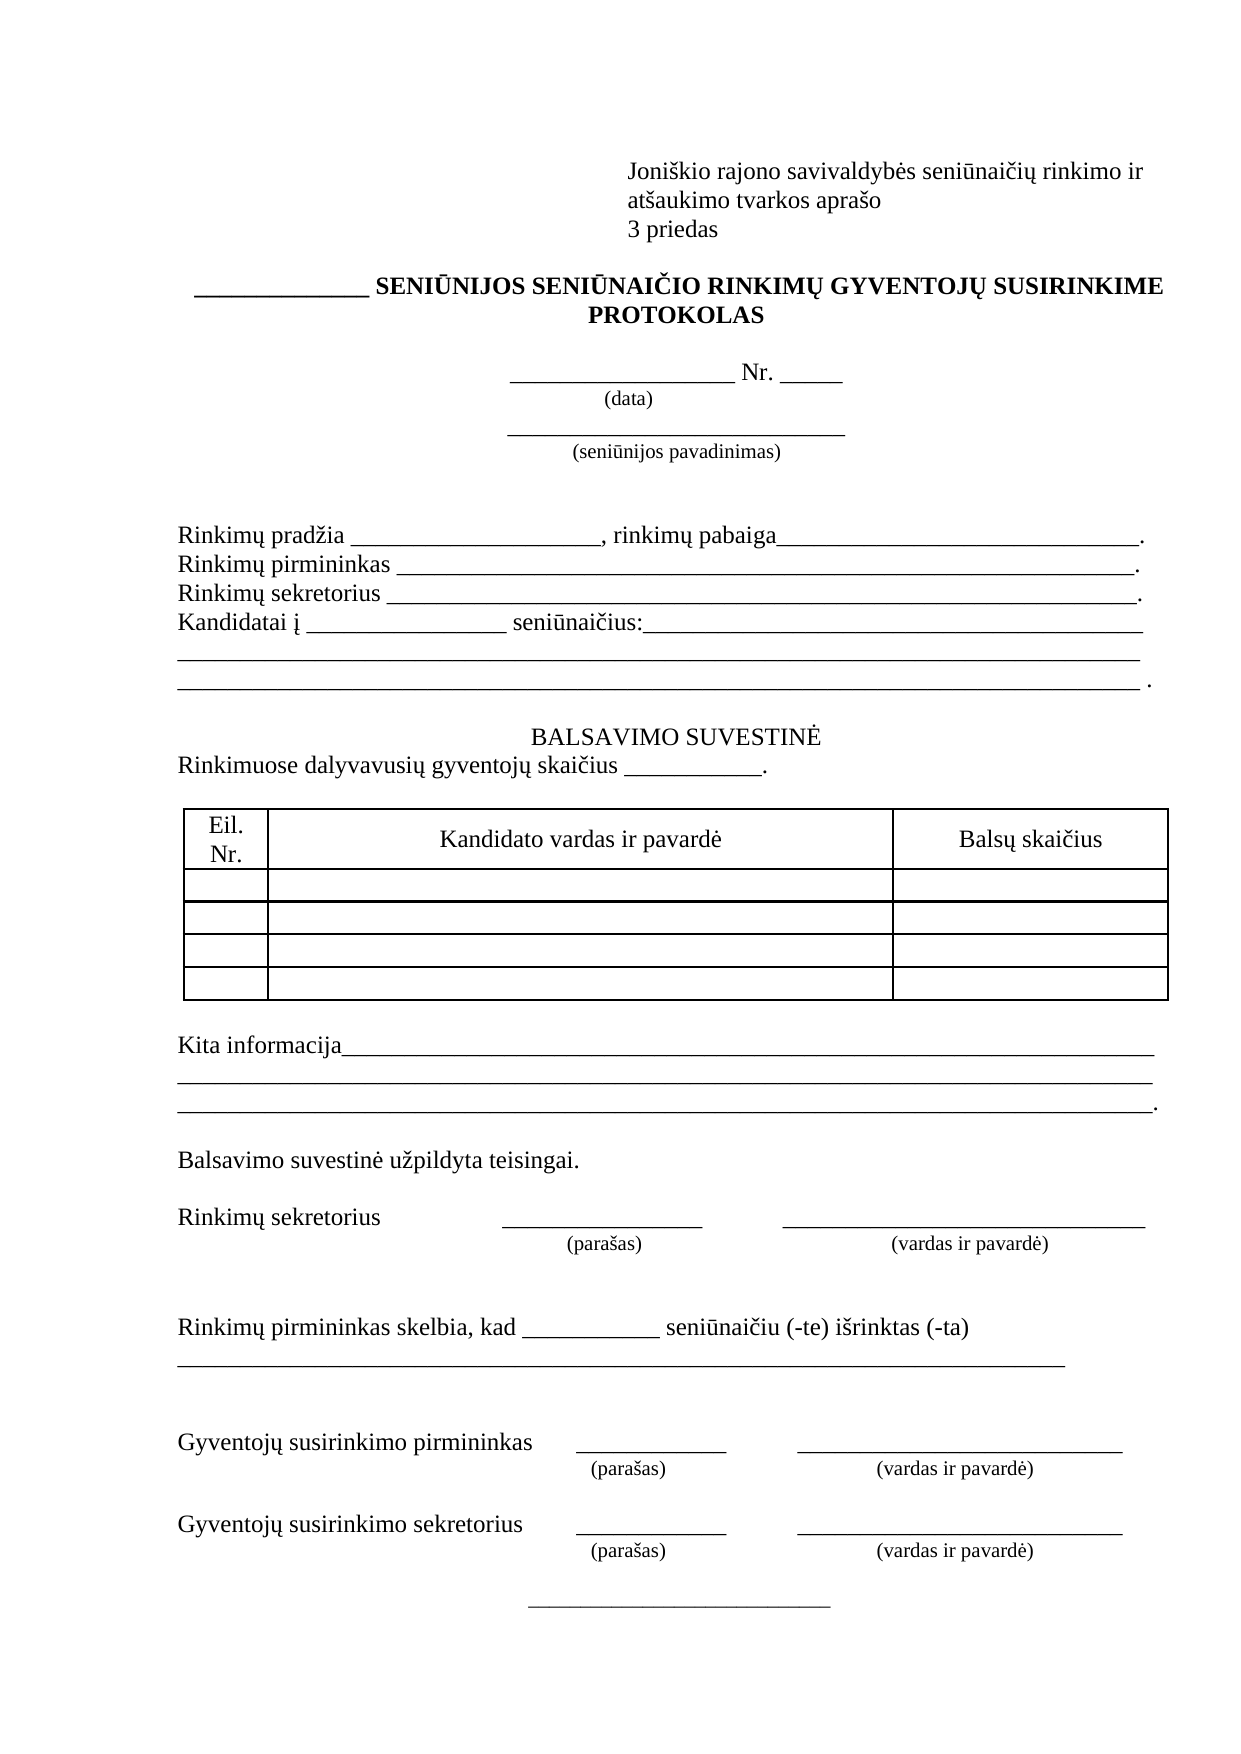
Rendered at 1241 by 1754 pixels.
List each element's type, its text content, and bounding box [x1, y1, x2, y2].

table_cell [185, 903, 267, 933]
table_cell [185, 870, 267, 900]
text (parašas) (vardas ir pavardė) [177, 1456, 1181, 1480]
table_header Balsų skaičius [894, 810, 1167, 868]
text Joniškio rajono savivaldybės seniūnaičių rinkimo ir atšaukimo tvarkos aprašo [627, 156, 1181, 214]
text Rinkimuose dalyvavusių gyventojų skaičius ___________. [177, 751, 1181, 779]
table_cell [894, 935, 1167, 966]
text Balsavimo suvestinė užpildyta teisingai. [177, 1145, 1181, 1173]
text 3 priedas [177, 214, 1181, 242]
text ______________ SENIŪNIJOS SENIŪNAIČIO RINKIMŲ GYVENTOJŲ SUSIRINKIME PROTOKOLAS [177, 271, 1181, 329]
text ___________________________ [177, 410, 1181, 439]
text __________________ Nr. _____ [177, 357, 1181, 386]
table_cell [894, 903, 1167, 933]
text ______________________________________________________________________________ [177, 1058, 1181, 1087]
table_cell [269, 870, 892, 900]
text Rinkimų sekretorius ________________ _____________________________ [177, 1202, 1181, 1231]
table_cell [269, 968, 892, 999]
table_cell [894, 968, 1167, 999]
text Rinkimų pirmininkas ___________________________________________________________. [177, 549, 1181, 578]
text (parašas) (vardas ir pavardė) [177, 1538, 1181, 1562]
text BALSAVIMO SUVESTINĖ [177, 722, 1181, 751]
text Kandidatai į ________________ seniūnaičius:________________________________________ [177, 607, 1181, 636]
text _____________________________________________________________________________ [177, 636, 1181, 664]
text ______________________________________________________________________________. [177, 1087, 1181, 1116]
text Rinkimų sekretorius ____________________________________________________________. [177, 578, 1181, 607]
text Gyventojų susirinkimo sekretorius ____________ __________________________ [177, 1509, 1181, 1538]
text _______________________________________________________________________ [177, 1341, 1181, 1370]
table_cell [269, 935, 892, 966]
table_header Eil. Nr. [185, 810, 267, 868]
text _____________________________ [177, 1586, 1181, 1610]
text (data) [177, 386, 1181, 410]
text (seniūnijos pavadinimas) [177, 439, 1181, 463]
table_cell [185, 935, 267, 966]
text Rinkimų pradžia ____________________, rinkimų pabaiga_____________________________. [177, 521, 1181, 549]
text Rinkimų pirmininkas skelbia, kad ___________ seniūnaičiu (-te) išrinktas (-ta) [177, 1312, 1181, 1341]
table_header Kandidato vardas ir pavardė [269, 810, 892, 868]
text Gyventojų susirinkimo pirmininkas ____________ __________________________ [177, 1427, 1181, 1456]
text Kita informacija_________________________________________________________________ [177, 1030, 1181, 1058]
text (parašas) (vardas ir pavardė) [177, 1231, 1181, 1255]
table_cell [185, 968, 267, 999]
table_cell [269, 903, 892, 933]
text _____________________________________________________________________________ . [177, 664, 1181, 693]
table_cell [894, 870, 1167, 900]
